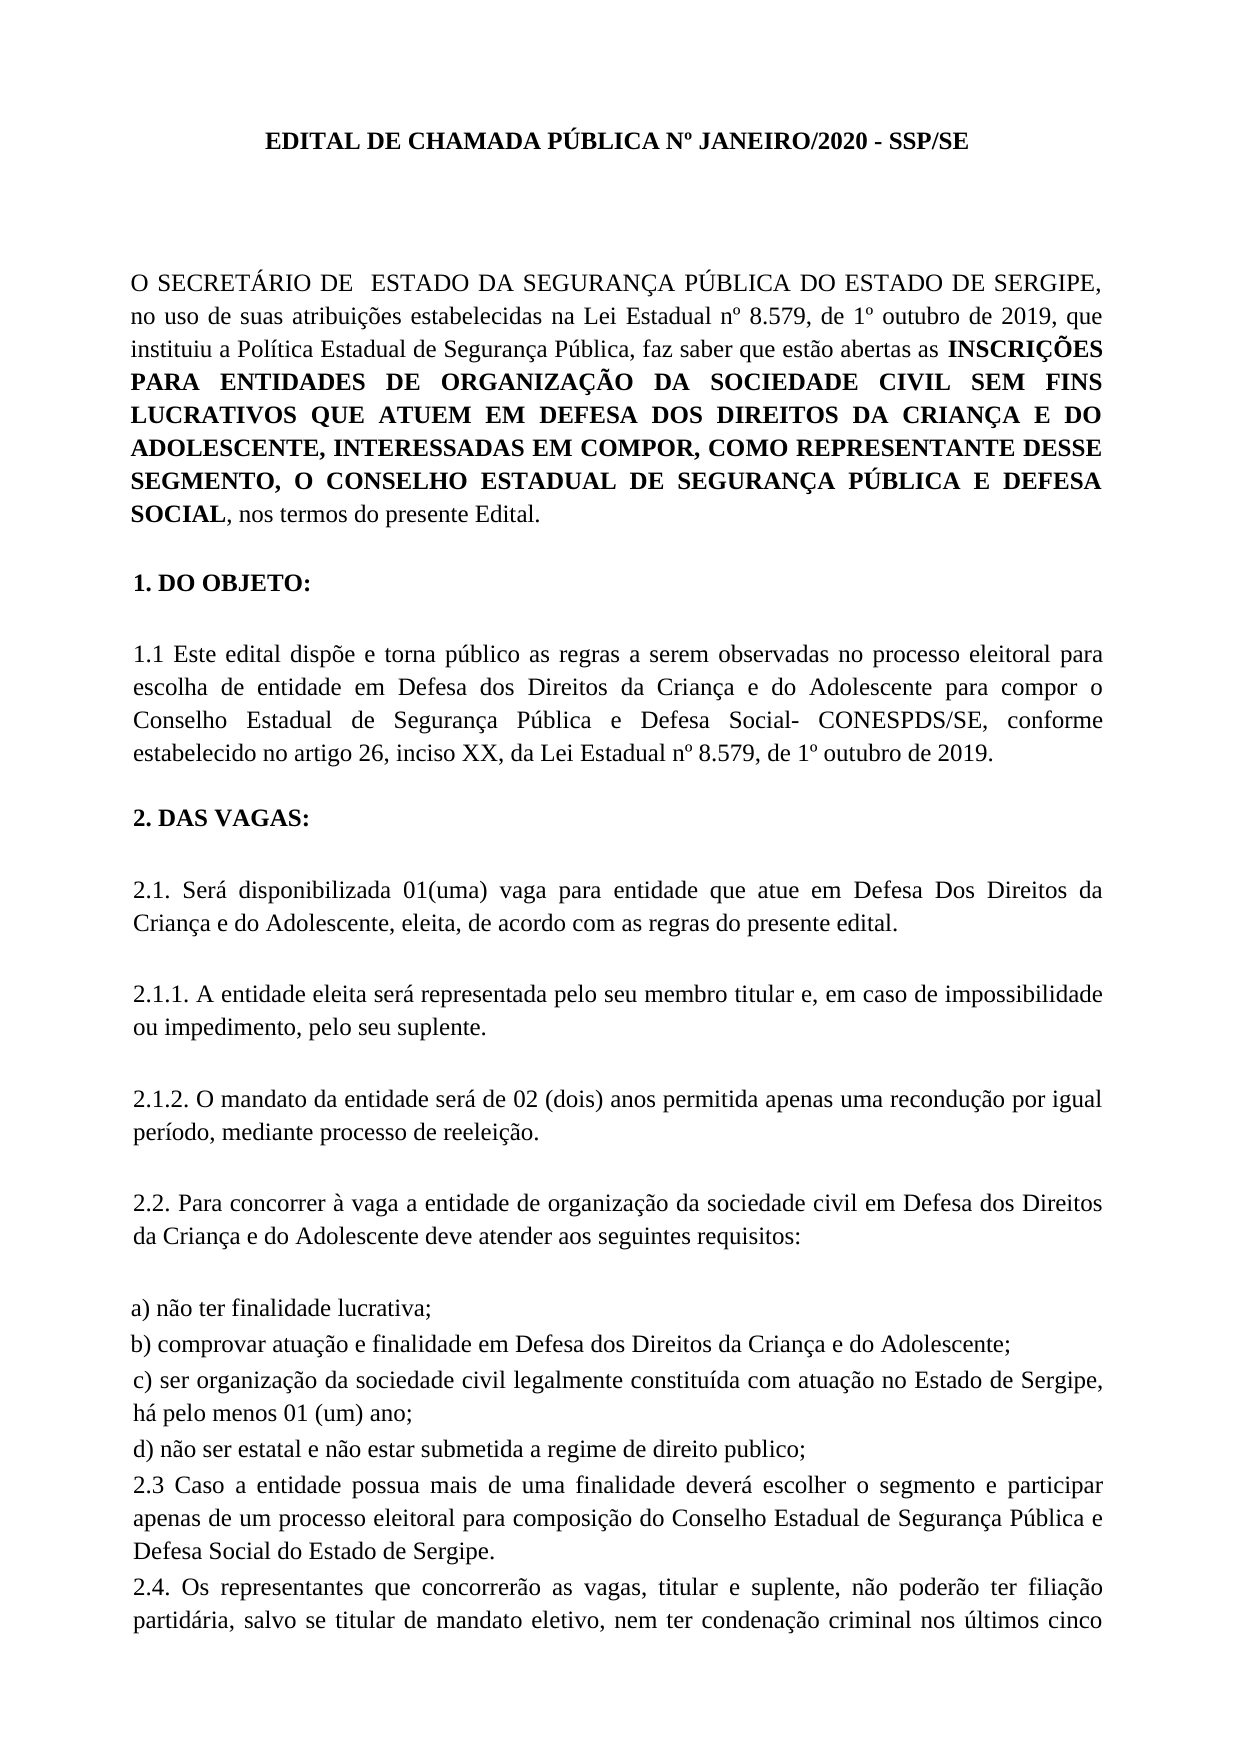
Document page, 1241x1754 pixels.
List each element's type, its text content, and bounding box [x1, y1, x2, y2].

text 2.1. Será disponibilizada 01(uma) vaga para entidade que atue em Defesa Dos Direitos da Criança e do Adolescente, eleita, de acordo com as regras do presente edital. [133, 875, 1104, 937]
text 2.2. Para concorrer à vaga a entidade de organização da sociedade civil em Defesa dos Direitos da Criança e do Adolescente deve atender aos seguintes requisitos: [133, 1188, 1104, 1250]
text O SECRETÁRIO DE ESTADO DA SEGURANÇA PÚBLICA DO ESTADO DE SERGIPE, no uso de suas atribuições estabelecidas na Lei Estadual nº 8.579, de 1º outubro de 2019, que instituiu a Política Estadual de Segurança Pública, faz saber que estão abertas as INSCRIÇÕES PARA ENTIDADES DE ORGANIZAÇÃO DA SOCIEDADE CIVIL SEM FINS LUCRATIVOS QUE ATUEM EM DEFESA DOS DIREITOS DA CRIANÇA E DO ADOLESCENTE, INTERESSADAS EM COMPOR, COMO REPRESENTANTE DESSE SEGMENTO, O CONSELHO ESTADUAL DE SEGURANÇA PÚBLICA E DEFESA SOCIAL, nos termos do presente Edital. [130, 268, 1103, 528]
text 2. DAS VAGAS: [133, 803, 1111, 832]
text c) ser organização da sociedade civil legalmente constituída com atuação no Estado de Sergipe, há pelo menos 01 (um) ano; [133, 1365, 1104, 1427]
text EDITAL DE CHAMADA PÚBLICA Nº JANEIRO/2020 - SSP/SE [118, 126, 1116, 155]
text 2.1.1. A entidade eleita será representada pelo seu membro titular e, em caso de impossibilidade ou impedimento, pelo seu suplente. [133, 979, 1104, 1041]
text 1.1 Este edital dispõe e torna público as regras a serem observadas no processo eleitoral para escolha de entidade em Defesa dos Direitos da Criança e do Adolescente para compor o Conselho Estadual de Segurança Pública e Defesa Social- CONESPDS/SE, conforme estabelecido no artigo 26, inciso XX, da Lei Estadual nº 8.579, de 1º outubro de 2019. [133, 639, 1104, 767]
text b) comprovar atuação e finalidade em Defesa dos Direitos da Criança e do Adolescente; [130, 1329, 1122, 1358]
text a) não ter finalidade lucrativa; [118, 1293, 1104, 1321]
text 2.4. Os representantes que concorrerão as vagas, titular e suplente, não poderão ter filiação partidária, salvo se titular de mandato eletivo, nem ter condenação criminal nos últimos cinco [133, 1572, 1104, 1634]
text d) não ser estatal e não estar submetida a regime de direito publico; [133, 1434, 1104, 1463]
text 1. DO OBJETO: [133, 568, 1104, 596]
text 2.1.2. O mandato da entidade será de 02 (dois) anos permitida apenas uma recondução por igual período, mediante processo de reeleição. [133, 1084, 1104, 1146]
text 2.3 Caso a entidade possua mais de uma finalidade deverá escolher o segmento e participar apenas de um processo eleitoral para composição do Conselho Estadual de Segurança Pública e Defesa Social do Estado de Sergipe. [133, 1470, 1104, 1565]
